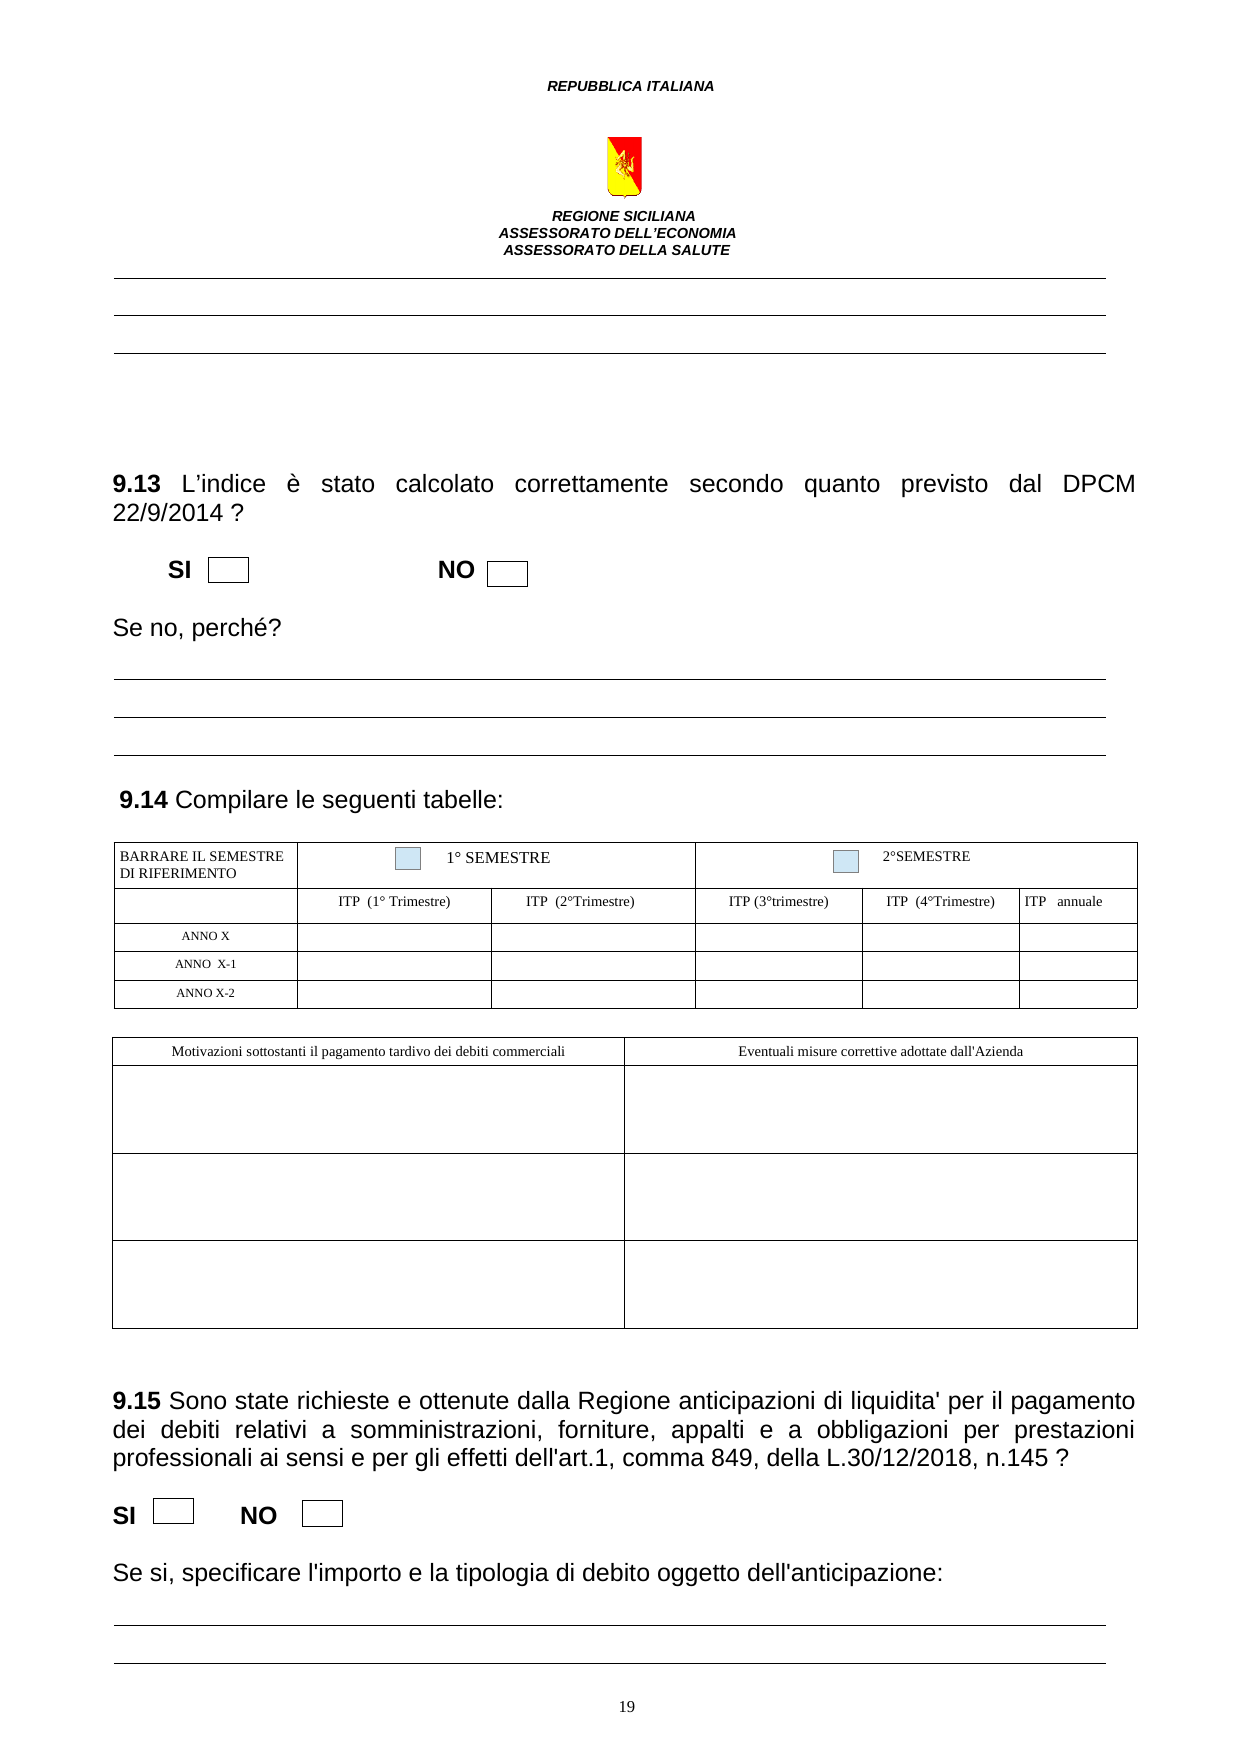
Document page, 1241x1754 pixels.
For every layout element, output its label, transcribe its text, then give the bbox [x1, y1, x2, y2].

table_cell [492, 924, 695, 951]
table_cell [1020, 981, 1137, 1008]
table_cell [1020, 952, 1137, 980]
table_cell [1020, 924, 1137, 951]
table_cell [625, 1154, 1137, 1239]
table_cell ITP (3°trimestre) [696, 889, 862, 923]
table_cell [298, 981, 491, 1008]
table_cell [696, 952, 862, 980]
table_cell ITP (2°Trimestre) [492, 889, 695, 923]
table_cell [696, 924, 862, 951]
table_cell [114, 1626, 1106, 1663]
table_cell [114, 680, 1106, 717]
table_header 1° SEMESTRE [298, 843, 695, 887]
table_header 2°SEMESTRE [696, 843, 1137, 887]
table_cell [298, 924, 491, 951]
table_cell ANNO X-1 [115, 952, 297, 980]
table_cell [625, 1241, 1137, 1328]
list 9.13 L’indice è stato calcolato correttamente secondo quanto previsto dal DPCM 22/9/2014 ? [112, 469, 1137, 527]
table_cell [114, 718, 1106, 755]
table_cell [863, 981, 1019, 1008]
table_cell [863, 952, 1019, 980]
table_cell [114, 316, 1106, 353]
table_cell [863, 924, 1019, 951]
table_header Motivazioni sottostanti il pagamento tardivo dei debiti commerciali [113, 1038, 624, 1065]
table_cell ITP (4°Trimestre) [863, 889, 1019, 923]
table_cell [113, 1154, 624, 1239]
text SI NO [112, 1501, 1137, 1530]
text Se si, specificare l'importo e la tipologia di debito oggetto dell'anticipazione: [112, 1558, 1137, 1587]
table_cell [113, 1066, 624, 1153]
text Se no, perché? [112, 613, 1137, 642]
text 9.14 Compilare le seguenti tabelle: [112, 785, 1137, 813]
table_cell [298, 952, 491, 980]
picture [607, 137, 642, 199]
text 9.15 Sono state richieste e ottenute dalla Regione anticipazioni di liquidita' per il pagamento dei debiti relativi a somministrazioni, forniture, appalti e a obbligazioni per prestazioni professionali ai sensi e per gli effetti dell'art.1, comma 849, della L.30/12/2018, n.145 ? [112, 1386, 1137, 1472]
table_cell [696, 981, 862, 1008]
table_header Eventuali misure correttive adottate dall'Azienda [625, 1038, 1137, 1065]
table_cell [113, 1241, 624, 1328]
table_cell ANNO X [115, 924, 297, 951]
table_cell [114, 279, 1106, 315]
title SI NO [112, 555, 1137, 584]
table_cell ITP (1° Trimestre) [298, 889, 491, 923]
table_header BARRARE IL SEMESTRE DI RIFERIMENTO [115, 843, 297, 887]
table_header [114, 642, 1106, 679]
table_header [114, 1587, 1106, 1625]
table_cell [625, 1066, 1137, 1153]
table_cell [492, 952, 695, 980]
table_cell ANNO X-2 [115, 981, 297, 1008]
table_cell ITP annuale [1020, 889, 1137, 923]
table_cell [492, 981, 695, 1008]
table_cell [115, 889, 297, 923]
